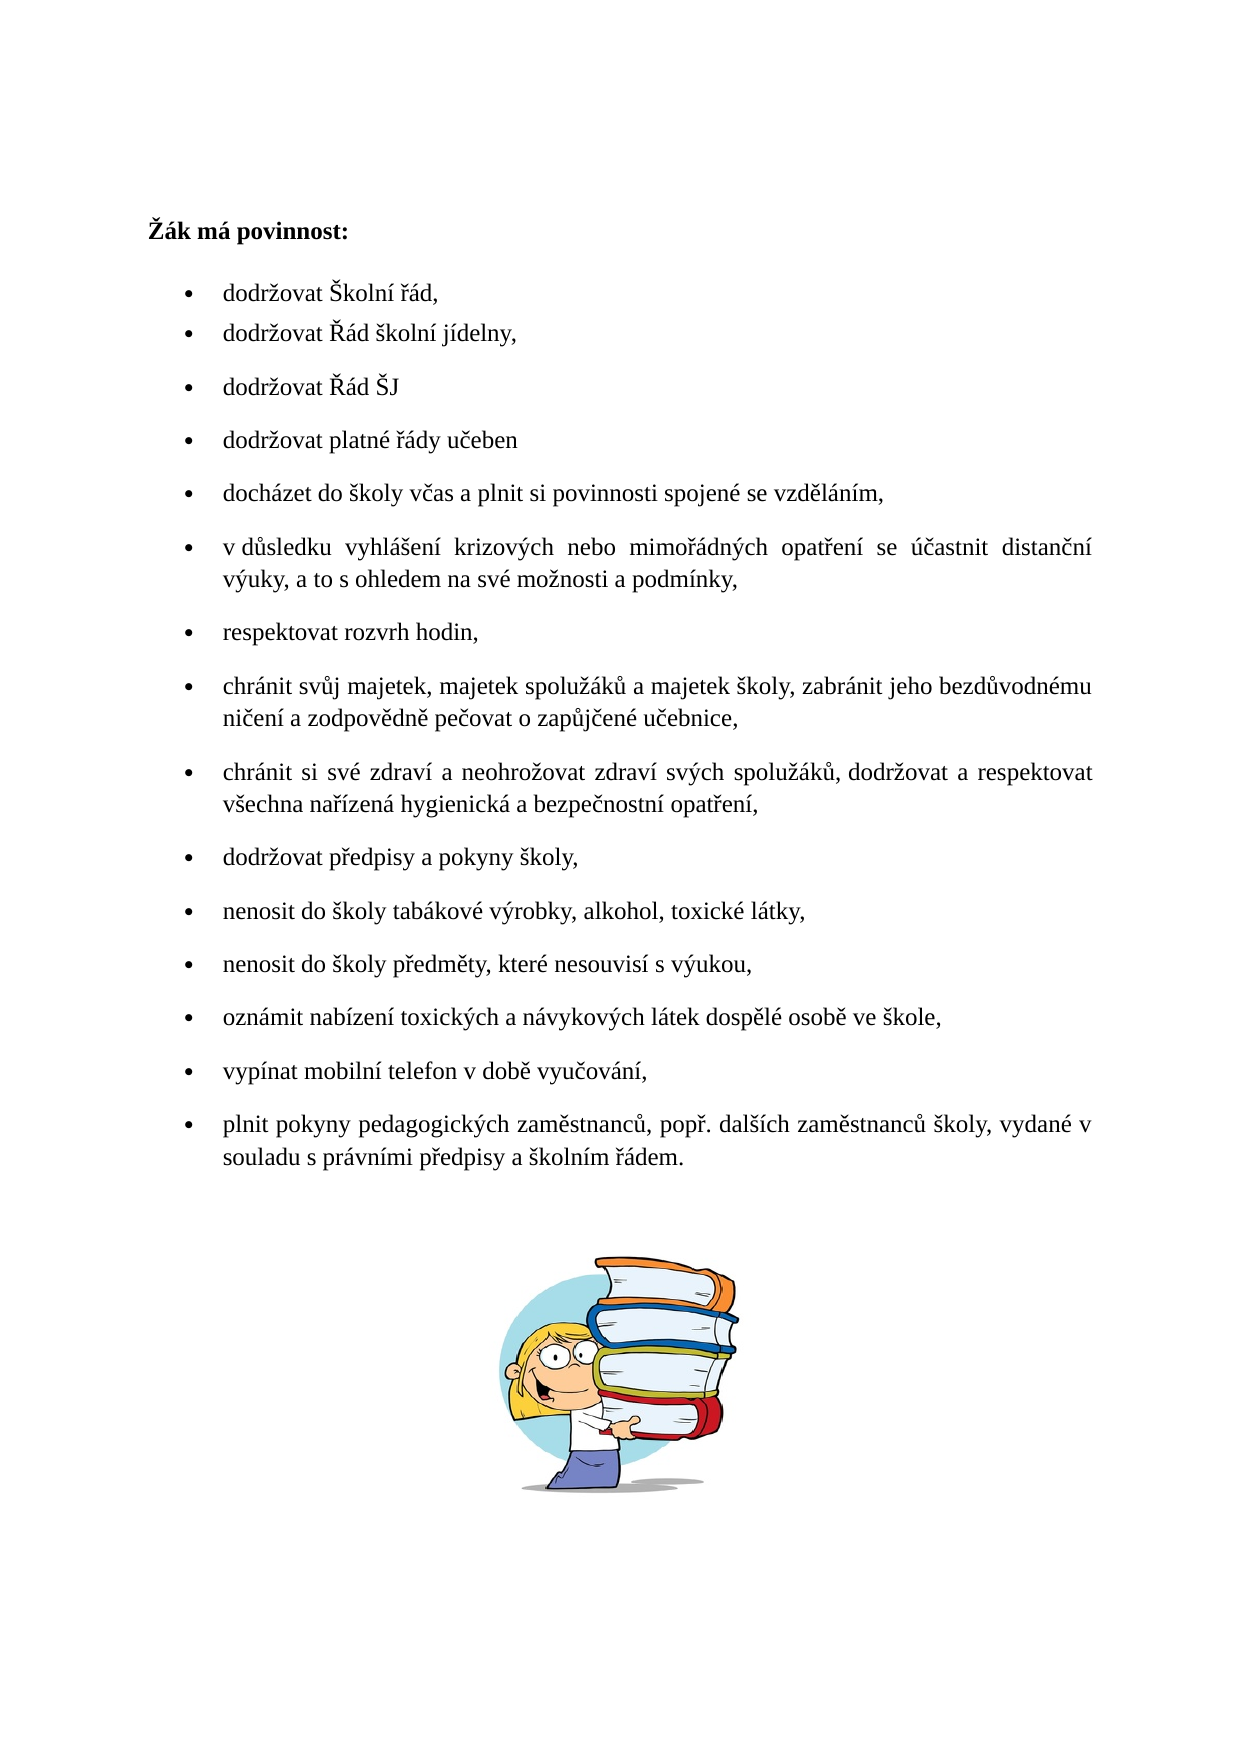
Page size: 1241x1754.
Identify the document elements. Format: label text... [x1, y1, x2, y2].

list dodržovat Školní řád, [185, 274, 1093, 307]
list docházet do školy včas a plnit si povinnosti spojené se vzděláním, [185, 474, 1093, 507]
list chránit si své zdraví a neohrožovat zdraví svých spolužáků, dodržovat a respektovat všechna nařízená hygienická a bezpečnostní opatření, [185, 753, 1093, 818]
list nenosit do školy tabákové výrobky, alkohol, toxické látky, [185, 892, 1093, 924]
list chránit svůj majetek, majetek spolužáků a majetek školy, zabránit jeho bezdůvodnému ničení a zodpovědně pečovat o zapůjčené učebnice, [185, 667, 1093, 732]
list dodržovat předpisy a pokyny školy, [185, 839, 1093, 871]
list dodržovat Řád ŠJ [185, 368, 1093, 400]
list vypínat mobilní telefon v době vyučování, [185, 1052, 1093, 1084]
list plnit pokyny pedagogických zaměstnanců, popř. dalších zaměstnanců školy, vydané v souladu s právními předpisy a školním řádem. [185, 1105, 1093, 1170]
text Žák má povinnost: [148, 213, 1093, 245]
list nenosit do školy předměty, které nesouvisí s výukou, [185, 945, 1093, 978]
list dodržovat platné řády učeben [185, 421, 1093, 454]
list respektovat rozvrh hodin, [185, 614, 1093, 646]
list dodržovat Řád školní jídelny, [185, 314, 1093, 347]
list v důsledku vyhlášení krizových nebo mimořádných opatření se účastnit distanční výuky, a to s ohledem na své možnosti a podmínky, [185, 528, 1093, 593]
list oznámit nabízení toxických a návykových látek dospělé osobě ve škole, [185, 999, 1093, 1031]
